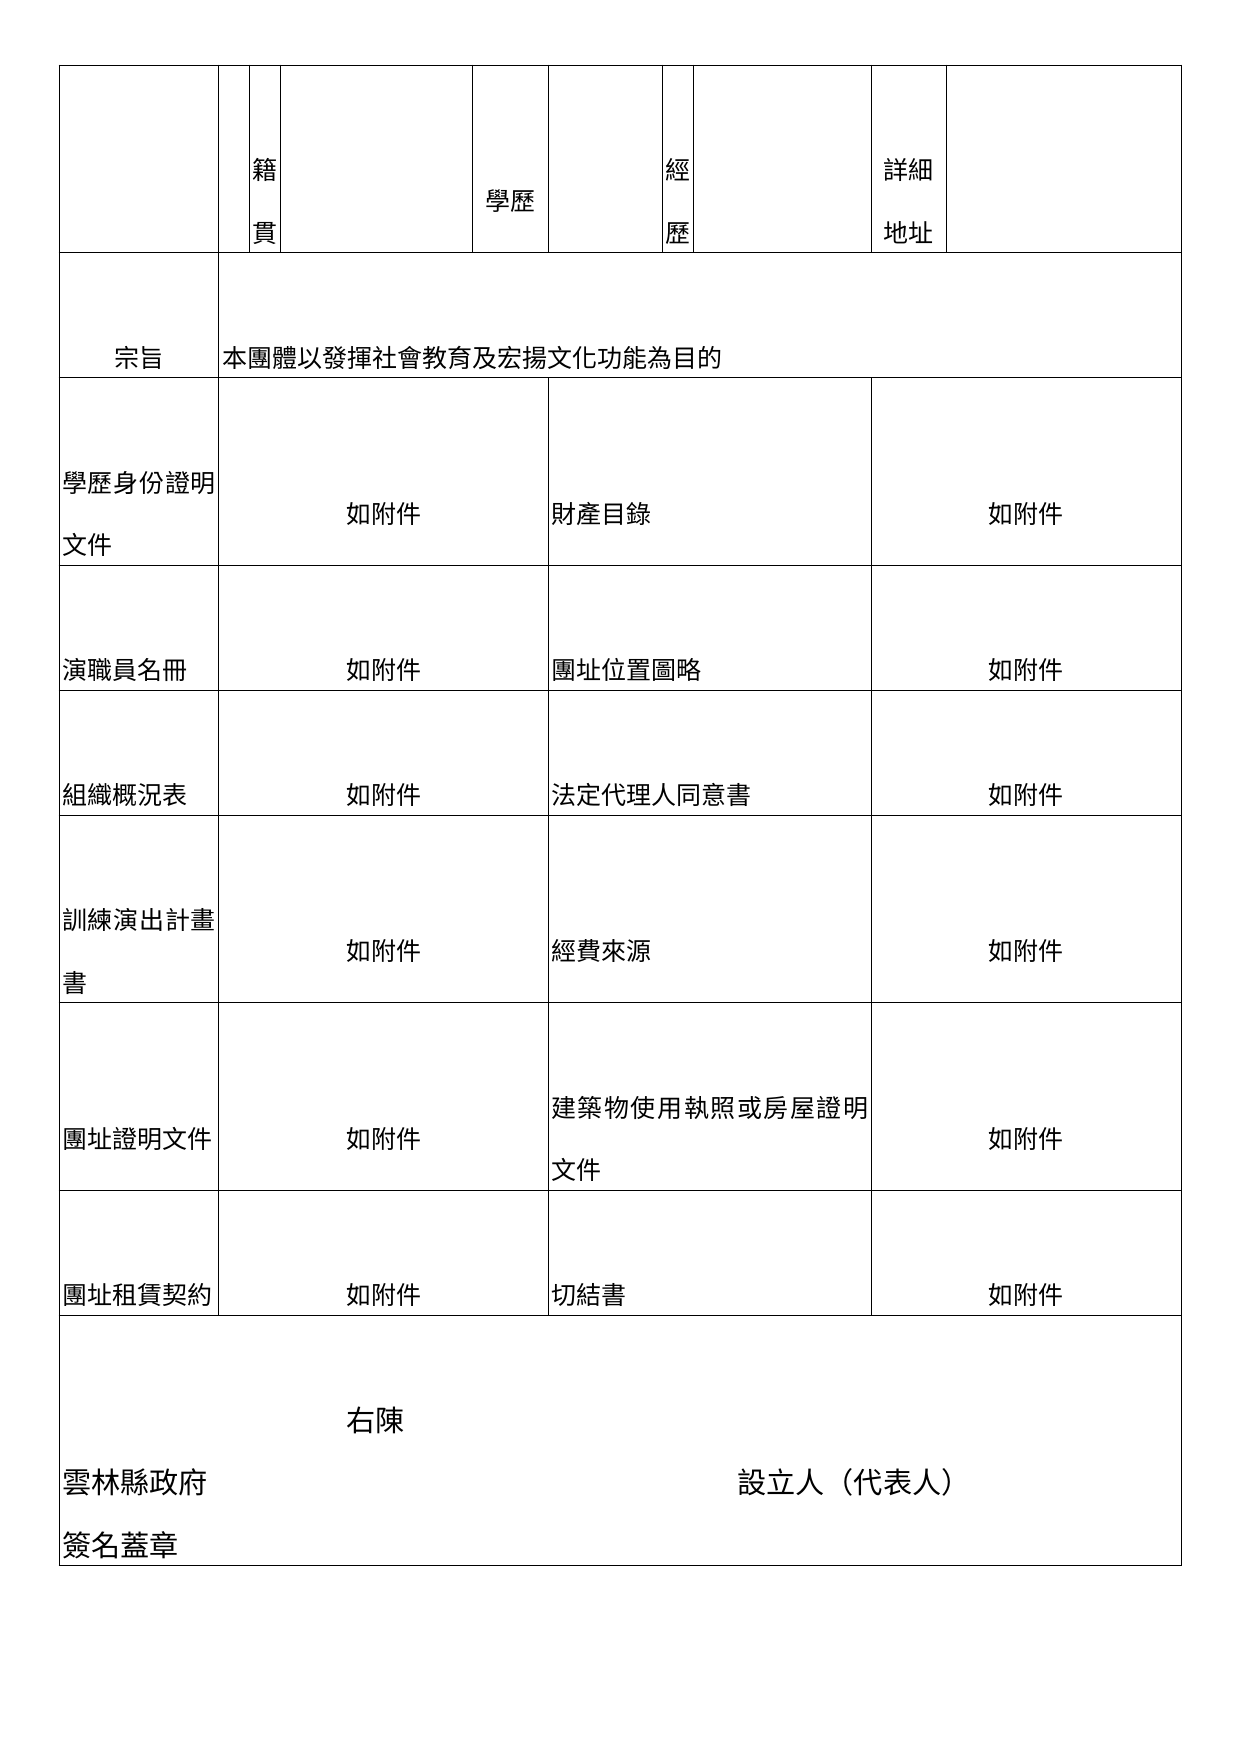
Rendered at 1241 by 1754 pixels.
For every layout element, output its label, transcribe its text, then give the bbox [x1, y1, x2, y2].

table_cell 團址位置圖略 [549, 566, 871, 689]
table_cell 如附件 [872, 1191, 1181, 1314]
table_cell 如附件 [872, 691, 1181, 814]
table_cell 建築物使用執照或房屋證明文件 [549, 1003, 871, 1189]
table_cell [281, 66, 472, 252]
table_cell [60, 66, 218, 252]
table_cell 經歷 [663, 66, 693, 252]
table_cell 如附件 [872, 1003, 1181, 1189]
table_cell 如附件 [219, 566, 548, 689]
table_cell 如附件 [219, 816, 548, 1002]
table_cell 如附件 [219, 378, 548, 564]
table_cell 如附件 [872, 378, 1181, 564]
table_cell 詳細地址 [872, 66, 946, 252]
table_cell 如附件 [872, 816, 1181, 1002]
table_cell 法定代理人同意書 [549, 691, 871, 814]
table_cell 組織概況表 [60, 691, 218, 814]
table_cell 宗旨 [60, 253, 218, 377]
table_cell 經費來源 [549, 816, 871, 1002]
table_cell 團址租賃契約 [60, 1191, 218, 1314]
table_cell 如附件 [872, 566, 1181, 689]
table_cell 切結書 [549, 1191, 871, 1314]
table_cell 演職員名冊 [60, 566, 218, 689]
table_cell 如附件 [219, 1003, 548, 1189]
table_cell 學歷身份證明文件 [60, 378, 218, 564]
table_cell 右陳 雲林縣政府 設立人（代表人） 簽名蓋章 [60, 1316, 1181, 1564]
table_cell [549, 66, 662, 252]
table_cell [694, 66, 871, 252]
table_cell 團址證明文件 [60, 1003, 218, 1189]
table_cell 財產目錄 [549, 378, 871, 564]
table_cell 本團體以發揮社會教育及宏揚文化功能為目的 [219, 253, 1181, 377]
table_cell 籍貫 [250, 66, 280, 252]
table_cell 學歷 [473, 66, 548, 252]
table_cell [947, 66, 1181, 252]
table_cell [219, 66, 249, 252]
table_cell 訓練演出計畫書 [60, 816, 218, 1002]
table_cell 如附件 [219, 1191, 548, 1314]
table_cell 如附件 [219, 691, 548, 814]
